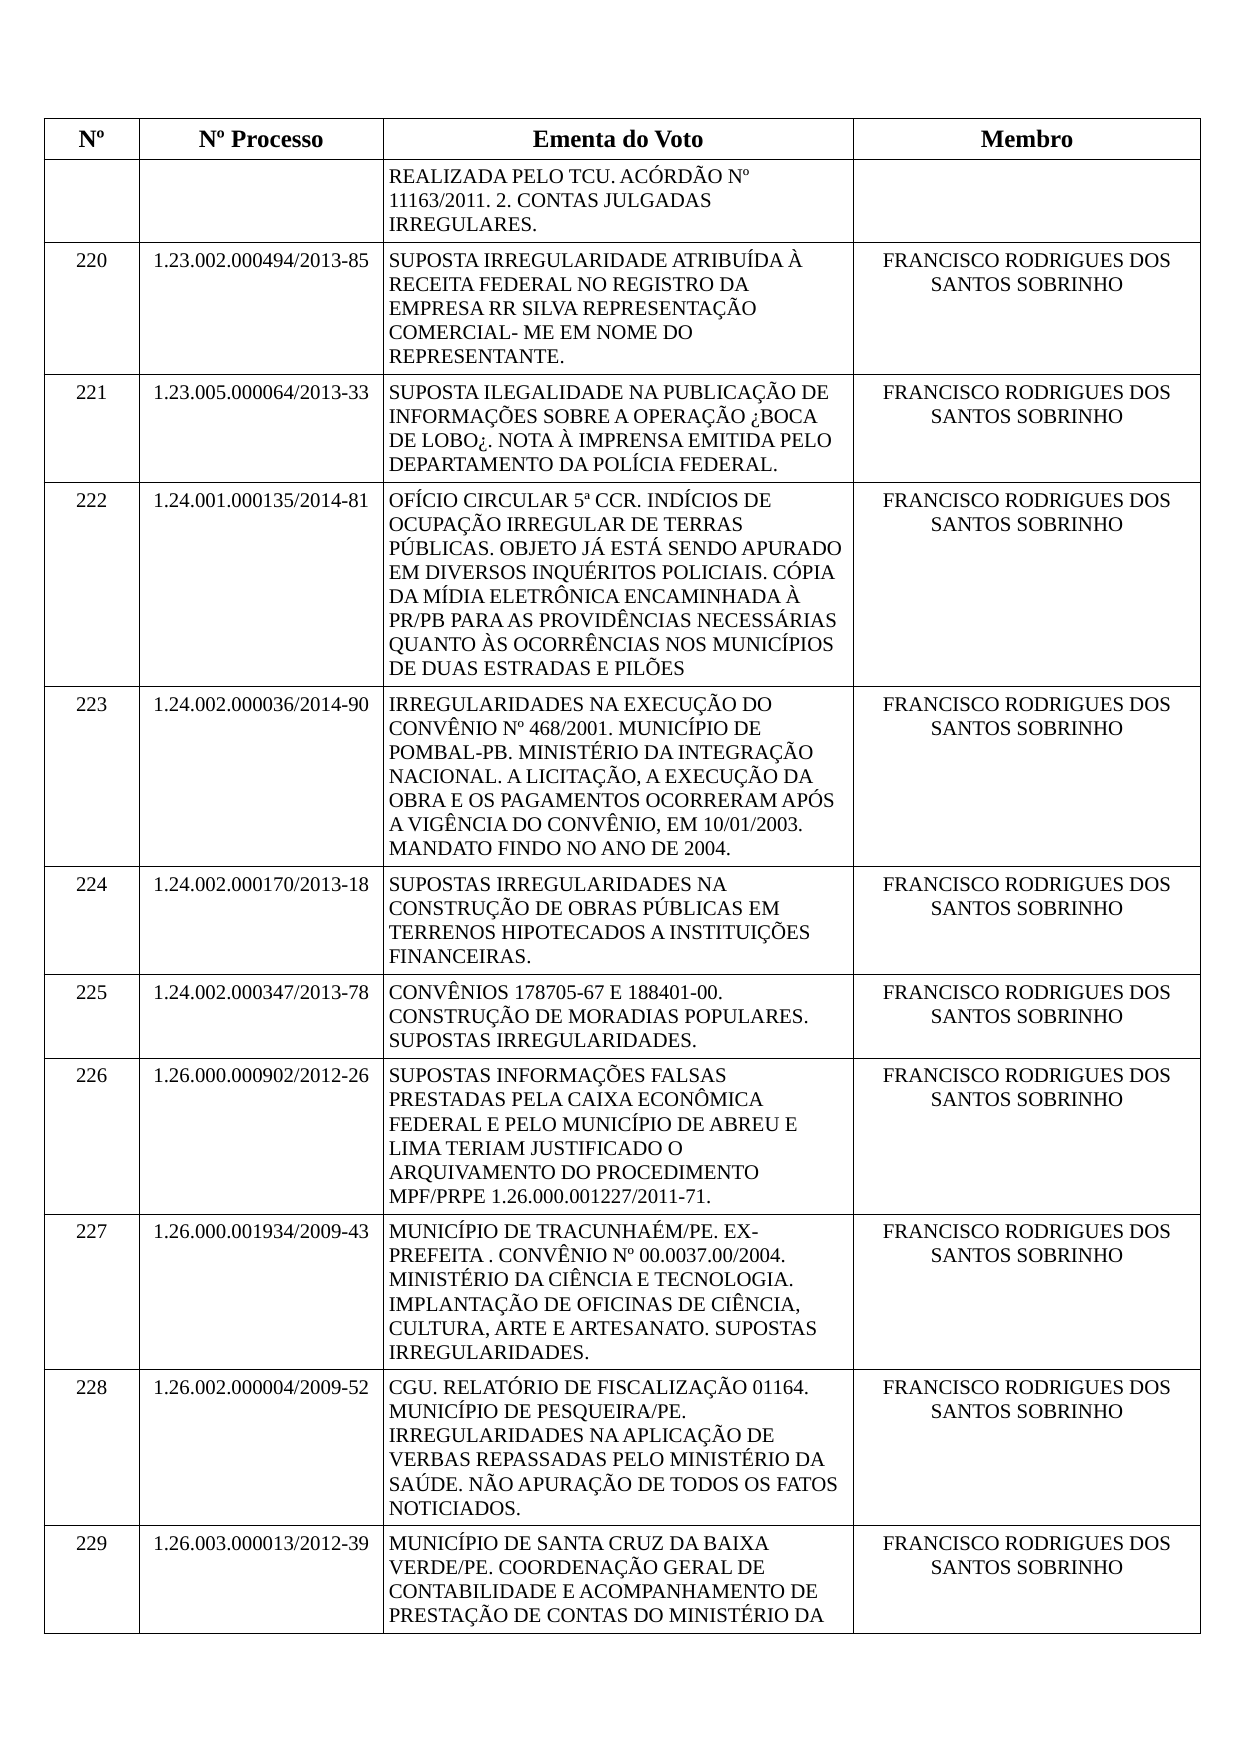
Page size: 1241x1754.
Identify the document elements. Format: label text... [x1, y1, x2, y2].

table_cell CONVÊNIOS 178705-67 E 188401-00. CONSTRUÇÃO DE MORADIAS POPULARES. SUPOSTAS IRREGULARIDADES. [384, 975, 853, 1057]
table_cell 1.24.002.000036/2014-90 [140, 687, 383, 866]
table_cell SUPOSTAS INFORMAÇÕES FALSAS PRESTADAS PELA CAIXA ECONÔMICA FEDERAL E PELO MUNICÍPIO DE ABREU E LIMA TERIAM JUSTIFICADO O ARQUIVAMENTO DO PROCEDIMENTO MPF/PRPE 1.26.000.001227/2011-71. [384, 1059, 853, 1213]
table_cell 1.24.002.000170/2013-18 [140, 867, 383, 974]
table_cell OFÍCIO CIRCULAR 5ª CCR. INDÍCIOS DE OCUPAÇÃO IRREGULAR DE TERRAS PÚBLICAS. OBJETO JÁ ESTÁ SENDO APURADO EM DIVERSOS INQUÉRITOS POLICIAIS. CÓPIA DA MÍDIA ELETRÔNICA ENCAMINHADA À PR/PB PARA AS PROVIDÊNCIAS NECESSÁRIAS QUANTO ÀS OCORRÊNCIAS NOS MUNICÍPIOS DE DUAS ESTRADAS E PILÕES [384, 483, 853, 686]
table_cell [140, 160, 383, 242]
table_cell 1.23.005.000064/2013-33 [140, 375, 383, 482]
table_cell REALIZADA PELO TCU. ACÓRDÃO Nº 11163/2011. 2. CONTAS JULGADAS IRREGULARES. [384, 160, 853, 242]
table_header Ementa do Voto [384, 119, 853, 158]
table_cell FRANCISCO RODRIGUES DOS SANTOS SOBRINHO [854, 375, 1200, 482]
table_cell IRREGULARIDADES NA EXECUÇÃO DO CONVÊNIO Nº 468/2001. MUNICÍPIO DE POMBAL-PB. MINISTÉRIO DA INTEGRAÇÃO NACIONAL. A LICITAÇÃO, A EXECUÇÃO DA OBRA E OS PAGAMENTOS OCORRERAM APÓS A VIGÊNCIA DO CONVÊNIO, EM 10/01/2003. MANDATO FINDO NO ANO DE 2004. [384, 687, 853, 866]
table_cell 220 [45, 243, 139, 374]
table_cell 1.24.001.000135/2014-81 [140, 483, 383, 686]
table_header Membro [854, 119, 1200, 158]
table_cell 229 [45, 1526, 139, 1633]
table_cell SUPOSTA IRREGULARIDADE ATRIBUÍDA À RECEITA FEDERAL NO REGISTRO DA EMPRESA RR SILVA REPRESENTAÇÃO COMERCIAL- ME EM NOME DO REPRESENTANTE. [384, 243, 853, 374]
table_cell 226 [45, 1059, 139, 1213]
table_cell 225 [45, 975, 139, 1057]
table_cell FRANCISCO RODRIGUES DOS SANTOS SOBRINHO [854, 1059, 1200, 1213]
table_cell FRANCISCO RODRIGUES DOS SANTOS SOBRINHO [854, 1370, 1200, 1525]
table_cell 1.23.002.000494/2013-85 [140, 243, 383, 374]
table_cell 224 [45, 867, 139, 974]
table_cell MUNICÍPIO DE TRACUNHAÉM/PE. EX-PREFEITA . CONVÊNIO Nº 00.0037.00/2004. MINISTÉRIO DA CIÊNCIA E TECNOLOGIA. IMPLANTAÇÃO DE OFICINAS DE CIÊNCIA, CULTURA, ARTE E ARTESANATO. SUPOSTAS IRREGULARIDADES. [384, 1215, 853, 1369]
table_cell FRANCISCO RODRIGUES DOS SANTOS SOBRINHO [854, 975, 1200, 1057]
table_cell 227 [45, 1215, 139, 1369]
table_cell [45, 160, 139, 242]
table_cell SUPOSTAS IRREGULARIDADES NA CONSTRUÇÃO DE OBRAS PÚBLICAS EM TERRENOS HIPOTECADOS A INSTITUIÇÕES FINANCEIRAS. [384, 867, 853, 974]
table_header Nº Processo [140, 119, 383, 158]
table_cell FRANCISCO RODRIGUES DOS SANTOS SOBRINHO [854, 243, 1200, 374]
table_cell 228 [45, 1370, 139, 1525]
table_header Nº [45, 119, 139, 158]
table_cell FRANCISCO RODRIGUES DOS SANTOS SOBRINHO [854, 1215, 1200, 1369]
table_cell 221 [45, 375, 139, 482]
table_cell MUNICÍPIO DE SANTA CRUZ DA BAIXA VERDE/PE. COORDENAÇÃO GERAL DE CONTABILIDADE E ACOMPANHAMENTO DE PRESTAÇÃO DE CONTAS DO MINISTÉRIO DA [384, 1526, 853, 1633]
table_cell 223 [45, 687, 139, 866]
table_cell FRANCISCO RODRIGUES DOS SANTOS SOBRINHO [854, 1526, 1200, 1633]
table_cell 1.26.000.000902/2012-26 [140, 1059, 383, 1213]
table_cell SUPOSTA ILEGALIDADE NA PUBLICAÇÃO DE INFORMAÇÕES SOBRE A OPERAÇÃO ¿BOCA DE LOBO¿. NOTA À IMPRENSA EMITIDA PELO DEPARTAMENTO DA POLÍCIA FEDERAL. [384, 375, 853, 482]
table_cell FRANCISCO RODRIGUES DOS SANTOS SOBRINHO [854, 483, 1200, 686]
table_cell 1.26.002.000004/2009-52 [140, 1370, 383, 1525]
table_cell [854, 160, 1200, 242]
table_cell 1.26.003.000013/2012-39 [140, 1526, 383, 1633]
table_cell FRANCISCO RODRIGUES DOS SANTOS SOBRINHO [854, 687, 1200, 866]
table_cell FRANCISCO RODRIGUES DOS SANTOS SOBRINHO [854, 867, 1200, 974]
table_cell CGU. RELATÓRIO DE FISCALIZAÇÃO 01164. MUNICÍPIO DE PESQUEIRA/PE. IRREGULARIDADES NA APLICAÇÃO DE VERBAS REPASSADAS PELO MINISTÉRIO DA SAÚDE. NÃO APURAÇÃO DE TODOS OS FATOS NOTICIADOS. [384, 1370, 853, 1525]
table_cell 222 [45, 483, 139, 686]
table_cell 1.26.000.001934/2009-43 [140, 1215, 383, 1369]
table_cell 1.24.002.000347/2013-78 [140, 975, 383, 1057]
